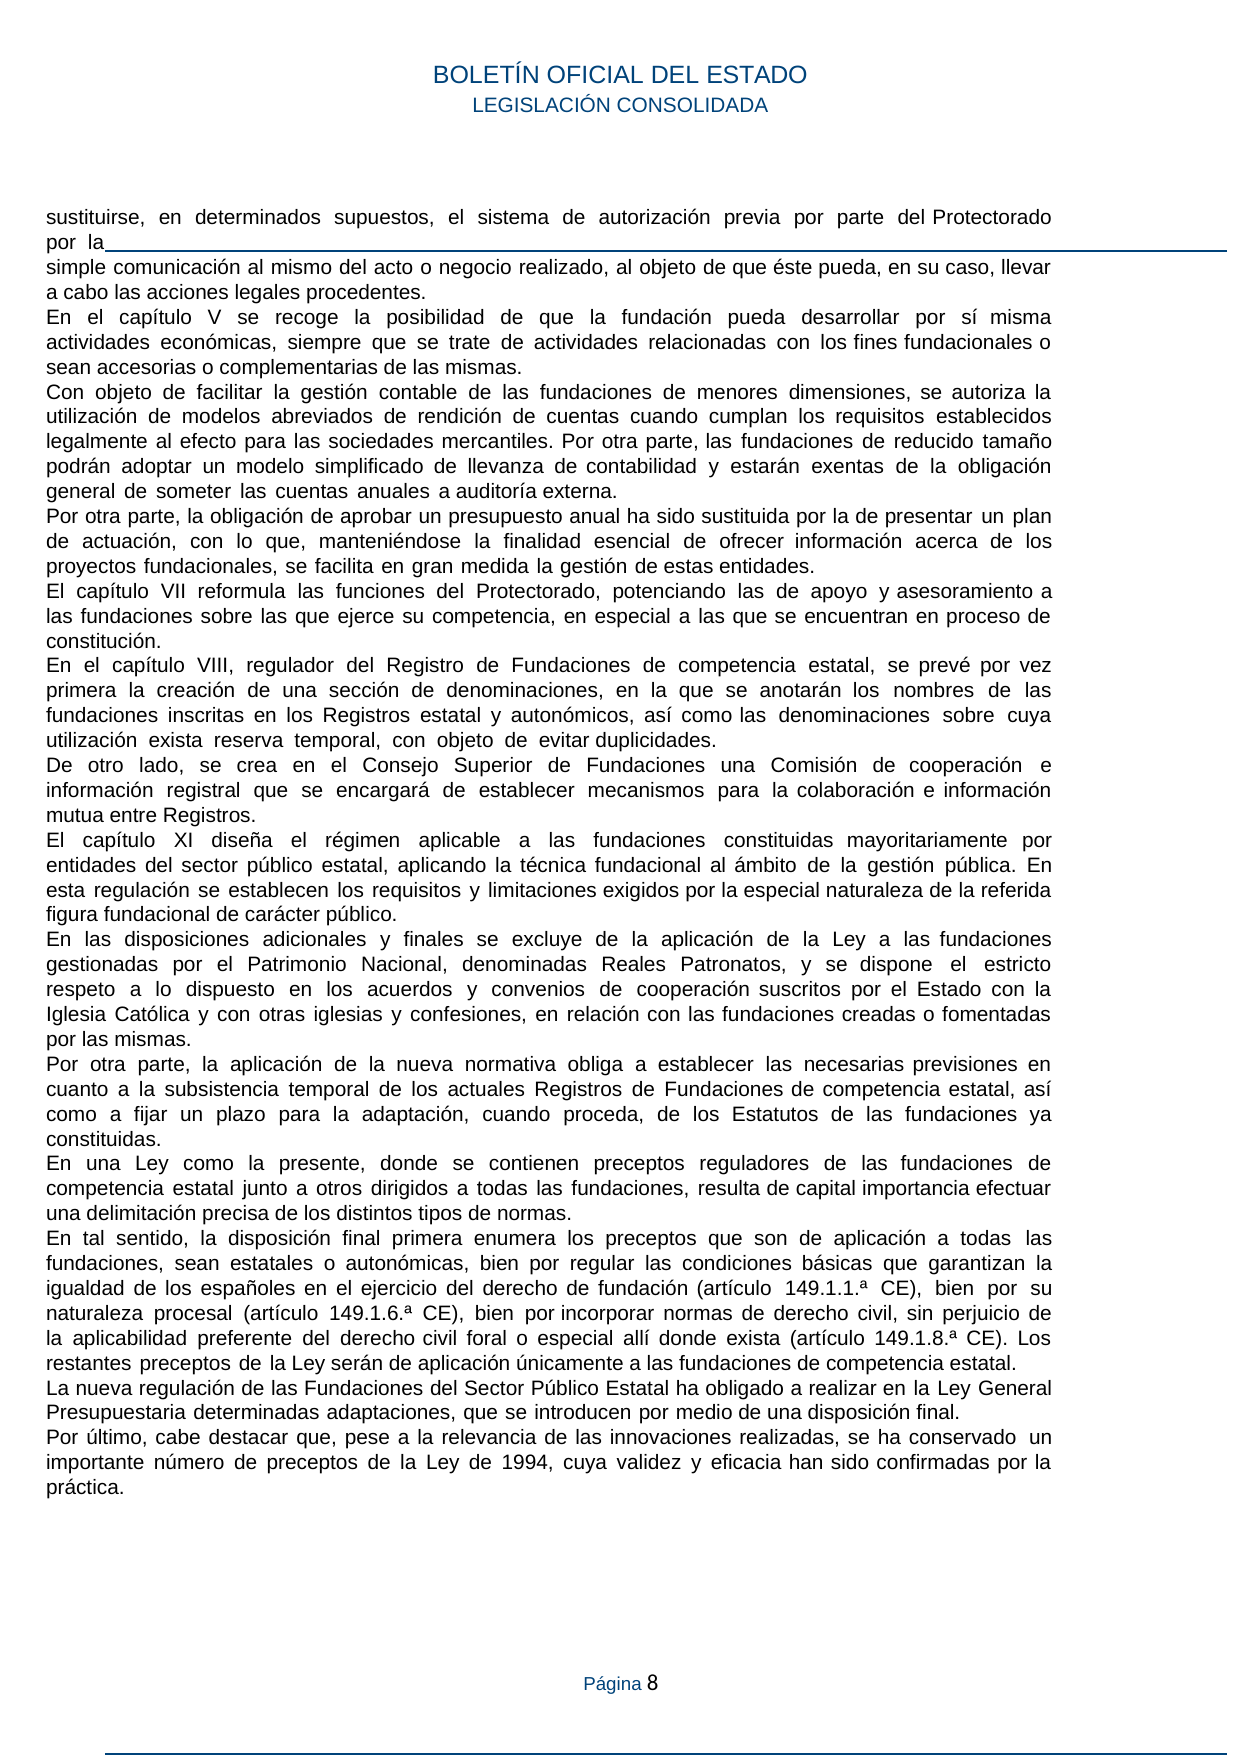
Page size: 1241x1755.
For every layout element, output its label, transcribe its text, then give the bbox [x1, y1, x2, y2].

text De otro lado, se crea en el Consejo Superior de Fundaciones una Comisión de cooperación e información registral que se encargará de establecer mecanismos para la colaboración e información mutua entre Registros. [46, 753, 1052, 827]
text En tal sentido, la disposición final primera enumera los preceptos que son de aplicación a todas las fundaciones, sean estatales o autonómicas, bien por regular las condiciones básicas que garantizan la igualdad de los españoles en el ejercicio del derecho de fundación (artículo 149.1.1.ª CE), bien por su naturaleza procesal (artículo 149.1.6.ª CE), bien por incorporar normas de derecho civil, sin perjuicio de la aplicabilidad preferente del derecho civil foral o especial allí donde exista (artículo 149.1.8.ª CE). Los restantes preceptos de la Ley serán de aplicación únicamente a las fundaciones de competencia estatal. [46, 1226, 1052, 1374]
text En el capítulo VIII, regulador del Registro de Fundaciones de competencia estatal, se prevé por vez primera la creación de una sección de denominaciones, en la que se anotarán los nombres de las fundaciones inscritas en los Registros estatal y autonómicos, así como las denominaciones sobre cuya utilización exista reserva temporal, con objeto de evitar duplicidades. [46, 653, 1052, 752]
text Con objeto de facilitar la gestión contable de las fundaciones de menores dimensiones, se autoriza la utilización de modelos abreviados de rendición de cuentas cuando cumplan los requisitos establecidos legalmente al efecto para las sociedades mercantiles. Por otra parte, las fundaciones de reducido tamaño podrán adoptar un modelo simplificado de llevanza de contabilidad y estarán exentas de la obligación general de someter las cuentas anuales a auditoría externa. [46, 379, 1052, 503]
text El capítulo XI diseña el régimen aplicable a las fundaciones constituidas mayoritariamente por entidades del sector público estatal, aplicando la técnica fundacional al ámbito de la gestión pública. En esta regulación se establecen los requisitos y limitaciones exigidos por la especial naturaleza de la referida figura fundacional de carácter público. [46, 828, 1052, 926]
text Por otra parte, la obligación de aprobar un presupuesto anual ha sido sustituida por la de presentar un plan de actuación, con lo que, manteniéndose la finalidad esencial de ofrecer información acerca de los proyectos fundacionales, se facilita en gran medida la gestión de estas entidades. [46, 504, 1052, 578]
text El capítulo VII reformula las funciones del Protectorado, potenciando las de apoyo y asesoramiento a las fundaciones sobre las que ejerce su competencia, en especial a las que se encuentran en proceso de constitución. [46, 579, 1052, 652]
text La nueva regulación de las Fundaciones del Sector Público Estatal ha obligado a realizar en la Ley General Presupuestaria determinadas adaptaciones, que se introducen por medio de una disposición final. [46, 1375, 1052, 1424]
text En una Ley como la presente, donde se contienen preceptos reguladores de las fundaciones de competencia estatal junto a otros dirigidos a todas las fundaciones, resulta de capital importancia efectuar una delimitación precisa de los distintos tipos de normas. [46, 1151, 1052, 1225]
text Por último, cabe destacar que, pese a la relevancia de las innovaciones realizadas, se ha conservado un importante número de preceptos de la Ley de 1994, cuya validez y eficacia han sido confirmadas por la práctica. [46, 1425, 1052, 1499]
text En las disposiciones adicionales y finales se excluye de la aplicación de la Ley a las fundaciones gestionadas por el Patrimonio Nacional, denominadas Reales Patronatos, y se dispone el estricto respeto a lo dispuesto en los acuerdos y convenios de cooperación suscritos por el Estado con la Iglesia Católica y con otras iglesias y confesiones, en relación con las fundaciones creadas o fomentadas por las mismas. [46, 927, 1052, 1051]
text En el capítulo V se recoge la posibilidad de que la fundación pueda desarrollar por sí misma actividades económicas, siempre que se trate de actividades relacionadas con los fines fundacionales o sean accesorias o complementarias de las mismas. [46, 305, 1052, 378]
text sustituirse, en determinados supuestos, el sistema de autorización previa por parte del Protectorado por la simple comunicación al mismo del acto o negocio realizado, al objeto de que éste pueda, en su caso, llevar a cabo las acciones legales procedentes. [46, 205, 1052, 304]
text Por otra parte, la aplicación de la nueva normativa obliga a establecer las necesarias previsiones en cuanto a la subsistencia temporal de los actuales Registros de Fundaciones de competencia estatal, así como a fijar un plazo para la adaptación, cuando proceda, de los Estatutos de las fundaciones ya constituidas. [46, 1052, 1052, 1150]
